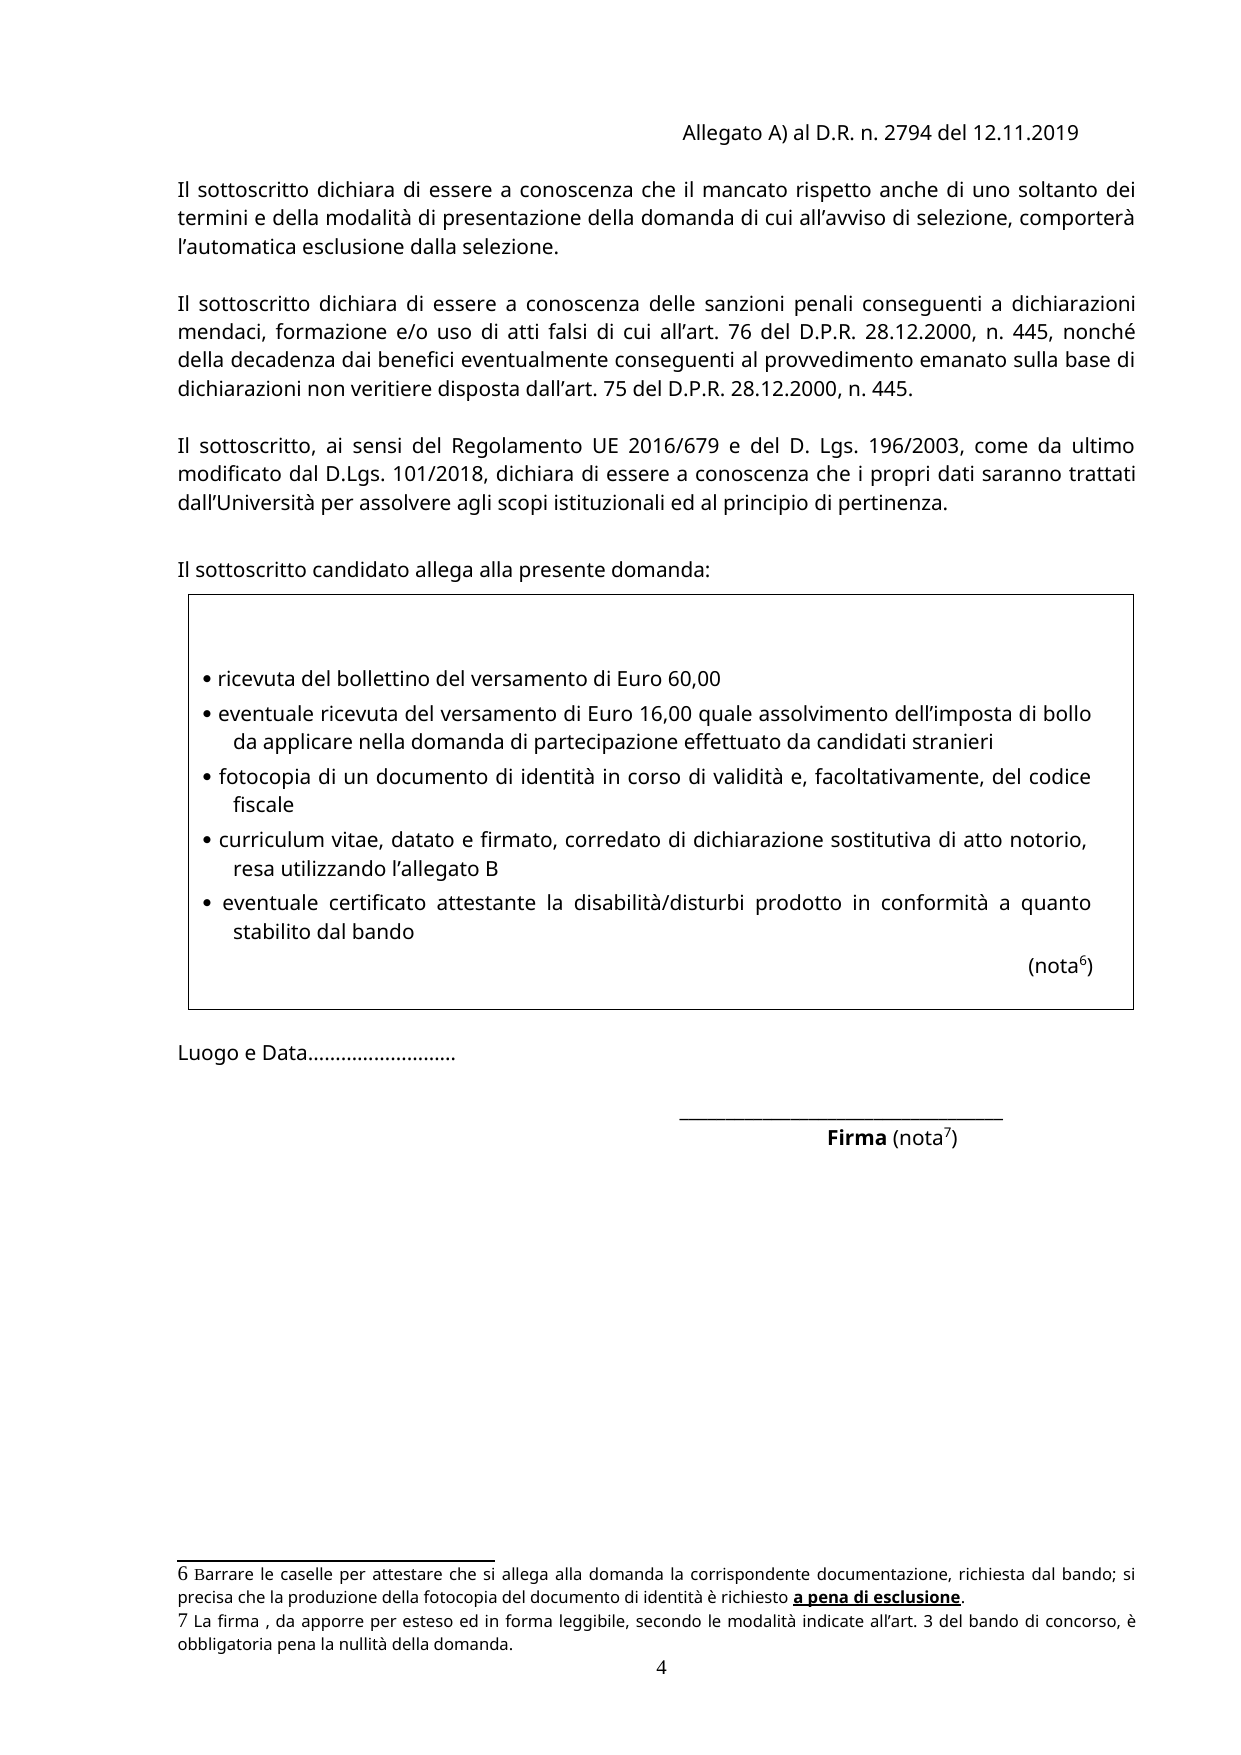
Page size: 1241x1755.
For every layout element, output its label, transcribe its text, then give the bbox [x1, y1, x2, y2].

text Luogo e Data……………………… [177, 1038, 1108, 1066]
table_header  ricevuta del bollettino del versamento di Euro 60,00  eventuale ricevuta del versamento di Euro 16,00 quale assolvimento dell’imposta di bollo da applicare nella domanda di partecipazione effettuato da candidati stranieri  fotocopia di un documento di identità in corso di validità e, facoltativamente, del codice fiscale  curriculum vitae, datato e firmato, corredato di dichiarazione sostitutiva di atto notorio, resa utilizzando l’allegato B  eventuale certificato attestante la disabilità/disturbi prodotto in conformità a quanto stabilito dal bando (nota) [189, 595, 1133, 1008]
text ___________________________________ [177, 1095, 1108, 1123]
text Il sottoscritto dichiara di essere a conoscenza che il mancato rispetto anche di uno soltanto dei termini e della modalità di presentazione della domanda di cui all’avviso di selezione, comporterà l’automatica esclusione dalla selezione. [177, 175, 1137, 260]
text La firma , da apporre per esteso ed in forma leggibile, secondo le modalità indicate all’art. 3 del bando di concorso, è obbligatoria pena la nullità della domanda. [177, 1608, 1137, 1655]
text Firma (nota) [177, 1123, 1108, 1152]
text Il sottoscritto candidato allega alla presente domanda: [177, 555, 1172, 583]
text Il sottoscritto, ai sensi del Regolamento UE 2016/679 e del D. Lgs. 196/2003, come da ultimo modificato dal D.Lgs. 101/2018, dichiara di essere a conoscenza che i propri dati saranno trattati dall’Università per assolvere agli scopi istituzionali ed al principio di pertinenza. [177, 431, 1137, 516]
text Il sottoscritto dichiara di essere a conoscenza delle sanzioni penali conseguenti a dichiarazioni mendaci, formazione e/o uso di atti falsi di cui all’art. 76 del D.P.R. 28.12.2000, n. 445, nonché della decadenza dai benefici eventualmente conseguenti al provvedimento emanato sulla base di dichiarazioni non veritiere disposta dall’art. 75 del D.P.R. 28.12.2000, n. 445. [177, 289, 1137, 402]
subtitle Allegato A) al D.R. n. 2794 del 12.11.2019 [251, 118, 1079, 147]
